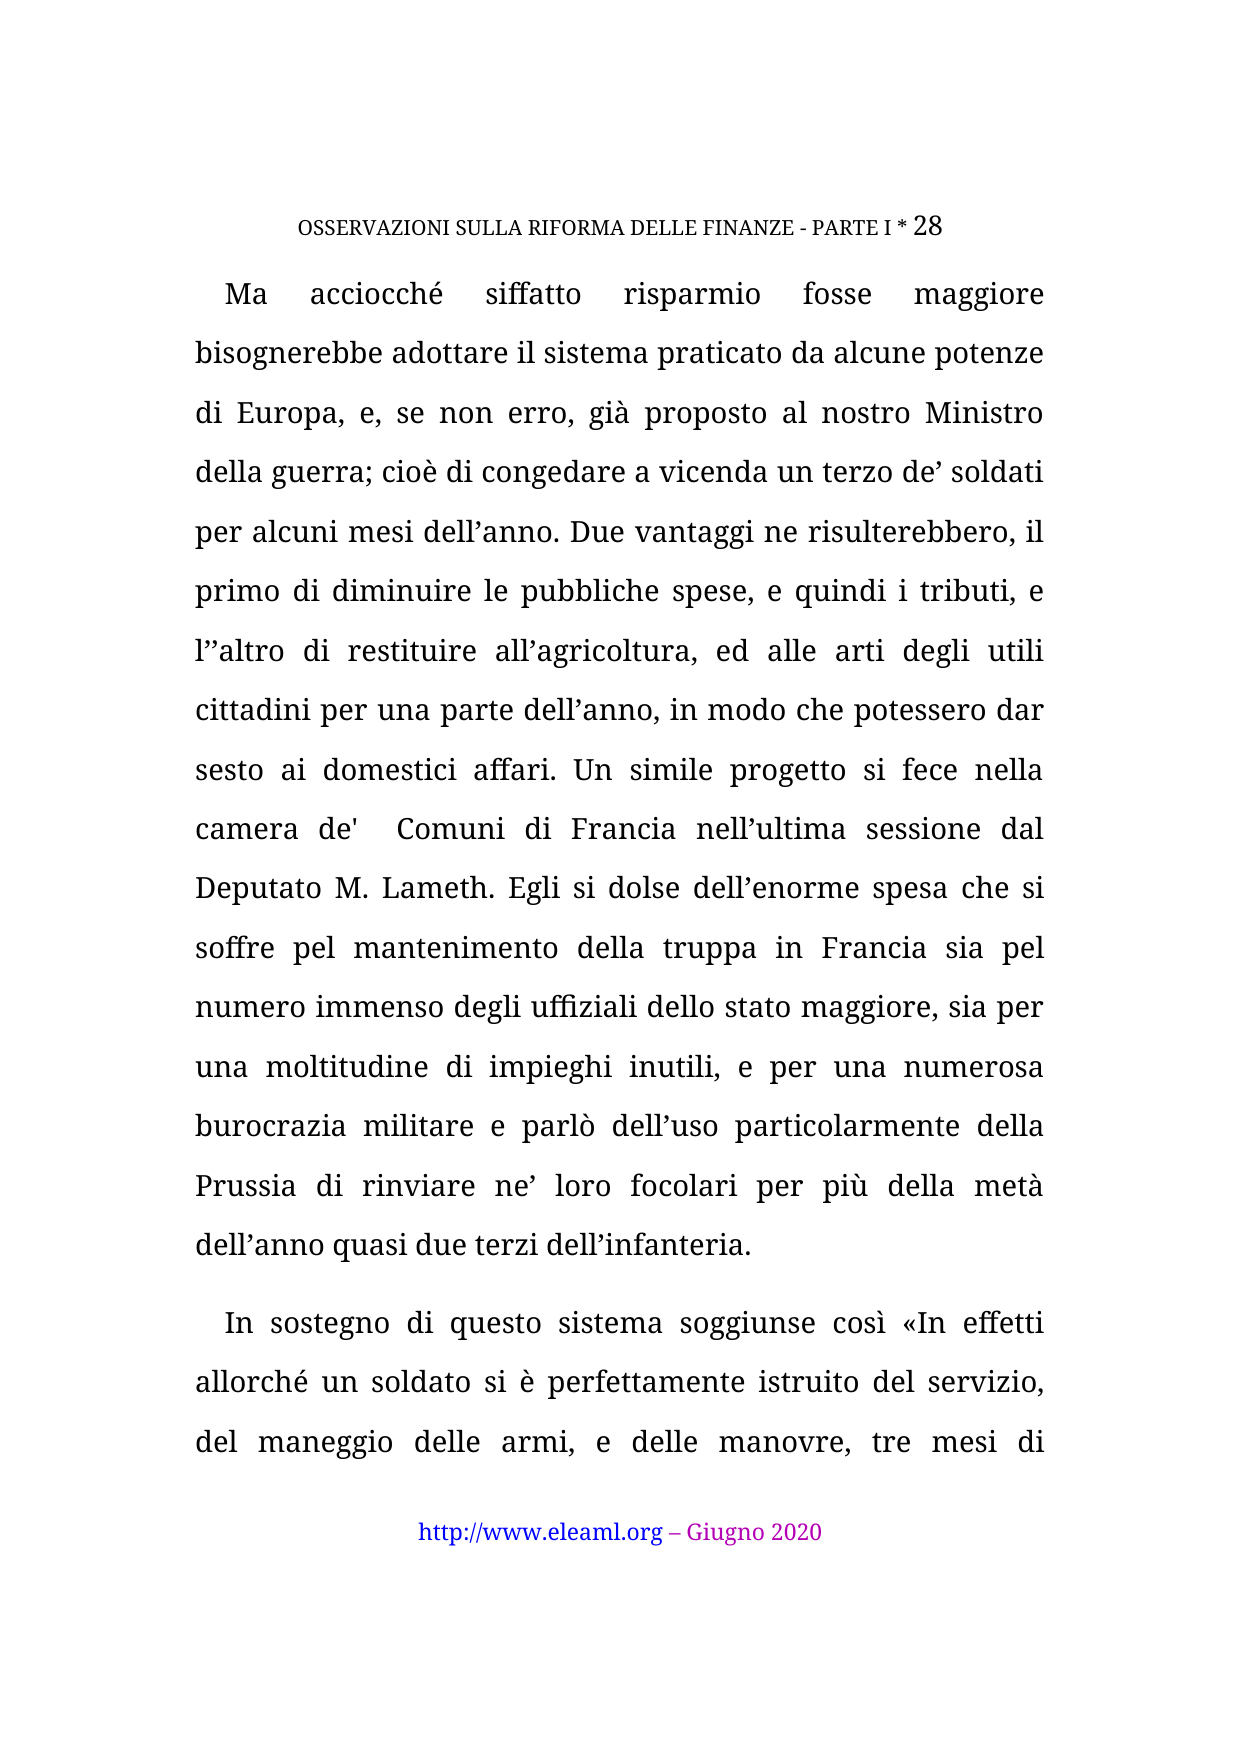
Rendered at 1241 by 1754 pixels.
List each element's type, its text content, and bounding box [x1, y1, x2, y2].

text In sostegno di questo sistema soggiunse così «In effetti allorché un soldato si è perfettamente istruito del servizio, del maneggio delle armi, e delle manovre, tre mesi di [195, 1302, 1045, 1461]
text Ma acciocché siffatto risparmio fosse maggiore bisognerebbe adottare il sistema praticato da alcune potenze di Europa, e, se non erro, già proposto al nostro Ministro della guerra; cioè di congedare a vicenda un terzo de’ soldati per alcuni mesi dell’anno. Due vantaggi ne risulterebbero, il primo di diminuire le pubbliche spese, e quindi i tributi, e l’’altro di restituire all’agricoltura, ed alle arti degli utili cittadini per una parte dell’anno, in modo che potessero dar sesto ai domestici affari. Un simile progetto si fece nella camera de' Comuni di Francia nell’ultima sessione dal Deputato M. Lameth. Egli si dolse dell’enorme spesa che si soffre pel mantenimento della truppa in Francia sia pel numero immenso degli uffiziali dello stato maggiore, sia per una moltitudine di impieghi inutili, e per una numerosa burocrazia militare e parlò dell’uso particolarmente della Prussia di rinviare ne’ loro focolari per più della metà dell’anno quasi due terzi dell’infanteria. [195, 273, 1045, 1264]
